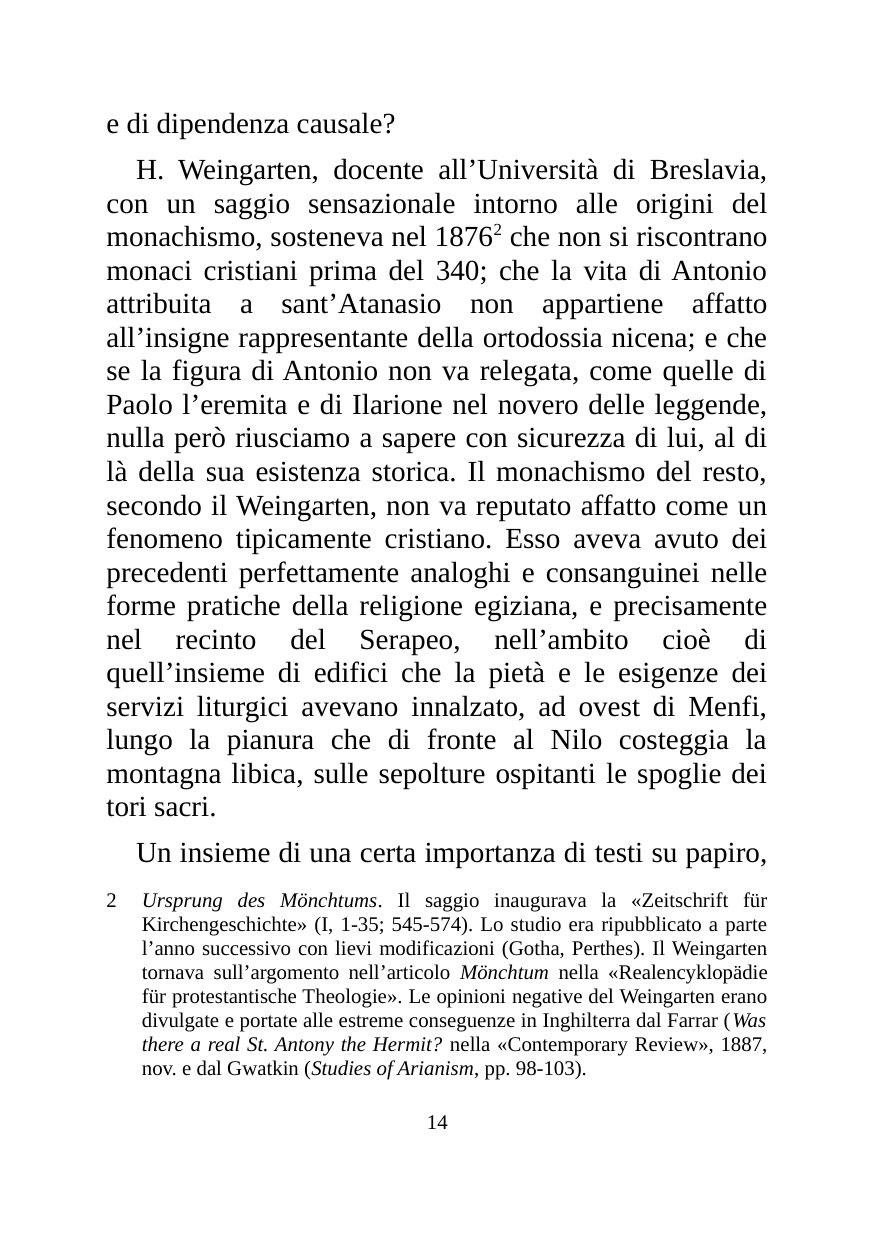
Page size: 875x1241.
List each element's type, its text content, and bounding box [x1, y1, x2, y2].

text Un insieme di una certa importanza di testi su papiro, [106, 836, 768, 869]
text H. Weingarten, docente all’Università di Breslavia, con un saggio sensazionale intorno alle origini del monachismo, sosteneva nel 1876 che non si riscontrano monaci cristiani prima del 340; che la vita di Antonio attribuita a sant’Atanasio non appartiene affatto all’insigne rappresentante della ortodossia nicena; e che se la figura di Antonio non va relegata, come quelle di Paolo l’eremita e di Ilarione nel novero delle leggende, nulla però riusciamo a sapere con sicurezza di lui, al di là della sua esistenza storica. Il monachismo del resto, secondo il Weingarten, non va reputato affatto come un fenomeno tipicamente cristiano. Esso aveva avuto dei precedenti perfettamente analoghi e consanguinei nelle forme pratiche della religione egiziana, e precisamente nel recinto del Serapeo, nell’ambito cioè di quell’insieme di edifici che la pietà e le esigenze dei servizi liturgici avevano innalzato, ad ovest di Menfi, lungo la pianura che di fronte al Nilo costeggia la montagna libica, sulle sepolture ospitanti le spoglie dei tori sacri. [106, 152, 768, 823]
text Ursprung des Mönchtums. Il saggio inaugurava la «Zeitschrift für Kirchengeschichte» (I, 1-35; 545-574). Lo studio era ripubblicato a parte l’anno successivo con lievi modificazioni (Gotha, Perthes). Il Weingarten tornava sull’argomento nell’articolo Mönchtum nella «Realencyklopädie für protestantische Theologie». Le opinioni negative del Weingarten erano divulgate e portate alle estreme conseguenze in Inghilterra dal Farrar (Was there a real St. Antony the Hermit? nella «Contemporary Review», 1887, nov. e dal Gwatkin (Studies of Arianism, pp. 98-103). [106, 888, 768, 1080]
text e di dipendenza causale? [106, 106, 768, 140]
